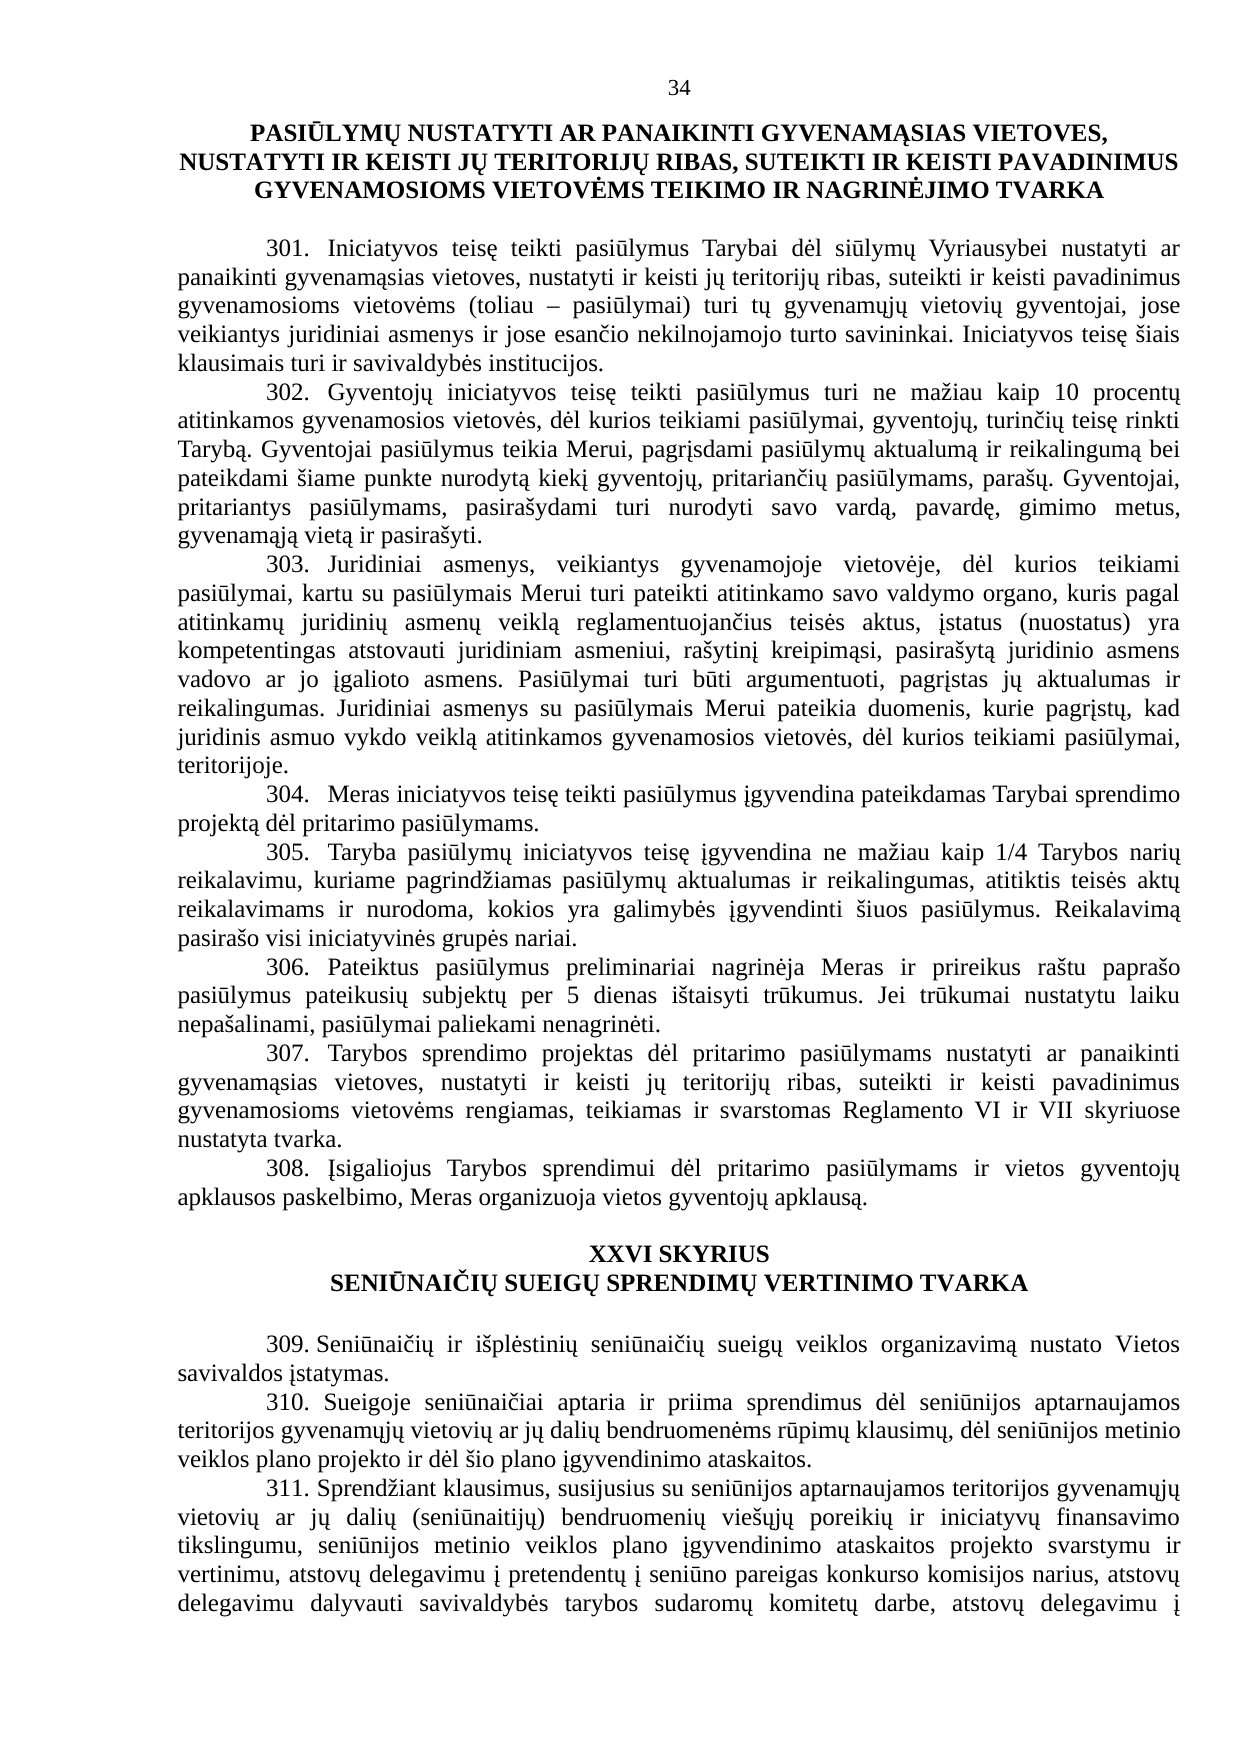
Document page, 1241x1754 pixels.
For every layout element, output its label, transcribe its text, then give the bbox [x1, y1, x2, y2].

text XXVI SKYRIUS [177, 1239, 1181, 1268]
text 309. Seniūnaičių ir išplėstinių seniūnaičių sueigų veiklos organizavimą nustato Vietos savivaldos įstatymas. [177, 1329, 1181, 1387]
text 310. Sueigoje seniūnaičiai aptaria ir priima sprendimus dėl seniūnijos aptarnaujamos teritorijos gyvenamųjų vietovių ar jų dalių bendruomenėms rūpimų klausimų, dėl seniūnijos metinio veiklos plano projekto ir dėl šio plano įgyvendinimo ataskaitos. [177, 1387, 1181, 1473]
text 301. Iniciatyvos teisę teikti pasiūlymus Tarybai dėl siūlymų Vyriausybei nustatyti ar panaikinti gyvenamąsias vietoves, nustatyti ir keisti jų teritorijų ribas, suteikti ir keisti pavadinimus gyvenamosioms vietovėms (toliau – pasiūlymai) turi tų gyvenamųjų vietovių gyventojai, jose veikiantys juridiniai asmenys ir jose esančio nekilnojamojo turto savininkai. Iniciatyvos teisę šiais klausimais turi ir savivaldybės institucijos. [177, 233, 1181, 377]
text 305. Taryba pasiūlymų iniciatyvos teisę įgyvendina ne mažiau kaip 1/4 Tarybos narių reikalavimu, kuriame pagrindžiamas pasiūlymų aktualumas ir reikalingumas, atitiktis teisės aktų reikalavimams ir nurodoma, kokios yra galimybės įgyvendinti šiuos pasiūlymus. Reikalavimą pasirašo visi iniciatyvinės grupės nariai. [177, 837, 1181, 952]
text 306. Pateiktus pasiūlymus preliminariai nagrinėja Meras ir prireikus raštu paprašo pasiūlymus pateikusių subjektų per 5 dienas ištaisyti trūkumus. Jei trūkumai nustatytu laiku nepašalinami, pasiūlymai paliekami nenagrinėti. [177, 952, 1181, 1038]
text 303. Juridiniai asmenys, veikiantys gyvenamojoje vietovėje, dėl kurios teikiami pasiūlymai, kartu su pasiūlymais Merui turi pateikti atitinkamo savo valdymo organo, kuris pagal atitinkamų juridinių asmenų veiklą reglamentuojančius teisės aktus, įstatus (nuostatus) yra kompetentingas atstovauti juridiniam asmeniui, rašytinį kreipimąsi, pasirašytą juridinio asmens vadovo ar jo įgalioto asmens. Pasiūlymai turi būti argumentuoti, pagrįstas jų aktualumas ir reikalingumas. Juridiniai asmenys su pasiūlymais Merui pateikia duomenis, kurie pagrįstų, kad juridinis asmuo vykdo veiklą atitinkamos gyvenamosios vietovės, dėl kurios teikiami pasiūlymai, teritorijoje. [177, 549, 1181, 779]
text 307. Tarybos sprendimo projektas dėl pritarimo pasiūlymams nustatyti ar panaikinti gyvenamąsias vietoves, nustatyti ir keisti jų teritorijų ribas, suteikti ir keisti pavadinimus gyvenamosioms vietovėms rengiamas, teikiamas ir svarstomas Reglamento VI ir VII skyriuose nustatyta tvarka. [177, 1038, 1181, 1153]
text 304. Meras iniciatyvos teisę teikti pasiūlymus įgyvendina pateikdamas Tarybai sprendimo projektą dėl pritarimo pasiūlymams. [177, 779, 1181, 837]
text 302. Gyventojų iniciatyvos teisę teikti pasiūlymus turi ne mažiau kaip 10 procentų atitinkamos gyvenamosios vietovės, dėl kurios teikiami pasiūlymai, gyventojų, turinčių teisę rinkti Tarybą. Gyventojai pasiūlymus teikia Merui, pagrįsdami pasiūlymų aktualumą ir reikalingumą bei pateikdami šiame punkte nurodytą kiekį gyventojų, pritariančių pasiūlymams, parašų. Gyventojai, pritariantys pasiūlymams, pasirašydami turi nurodyti savo vardą, pavardę, gimimo metus, gyvenamąją vietą ir pasirašyti. [177, 377, 1181, 549]
text 308. Įsigaliojus Tarybos sprendimui dėl pritarimo pasiūlymams ir vietos gyventojų apklausos paskelbimo, Meras organizuoja vietos gyventojų apklausą. [177, 1153, 1181, 1211]
text SENIŪNAIČIŲ SUEIGŲ SPRENDIMŲ VERTINIMO TVARKA [177, 1268, 1181, 1297]
text PASIŪLYMŲ NUSTATYTI AR PANAIKINTI GYVENAMĄSIAS VIETOVES, NUSTATYTI IR KEISTI JŲ TERITORIJŲ RIBAS, SUTEIKTI IR KEISTI PAVADINIMUS GYVENAMOSIOMS VIETOVĖMS TEIKIMO IR NAGRINĖJIMO TVARKA [177, 118, 1181, 204]
text 311. Sprendžiant klausimus, susijusius su seniūnijos aptarnaujamos teritorijos gyvenamųjų vietovių ar jų dalių (seniūnaitijų) bendruomenių viešųjų poreikių ir iniciatyvų finansavimo tikslingumu, seniūnijos metinio veiklos plano įgyvendinimo ataskaitos projekto svarstymu ir vertinimu, atstovų delegavimu į pretendentų į seniūno pareigas konkurso komisijos narius, atstovų delegavimu dalyvauti savivaldybės tarybos sudaromų komitetų darbe, atstovų delegavimu į [177, 1473, 1181, 1617]
